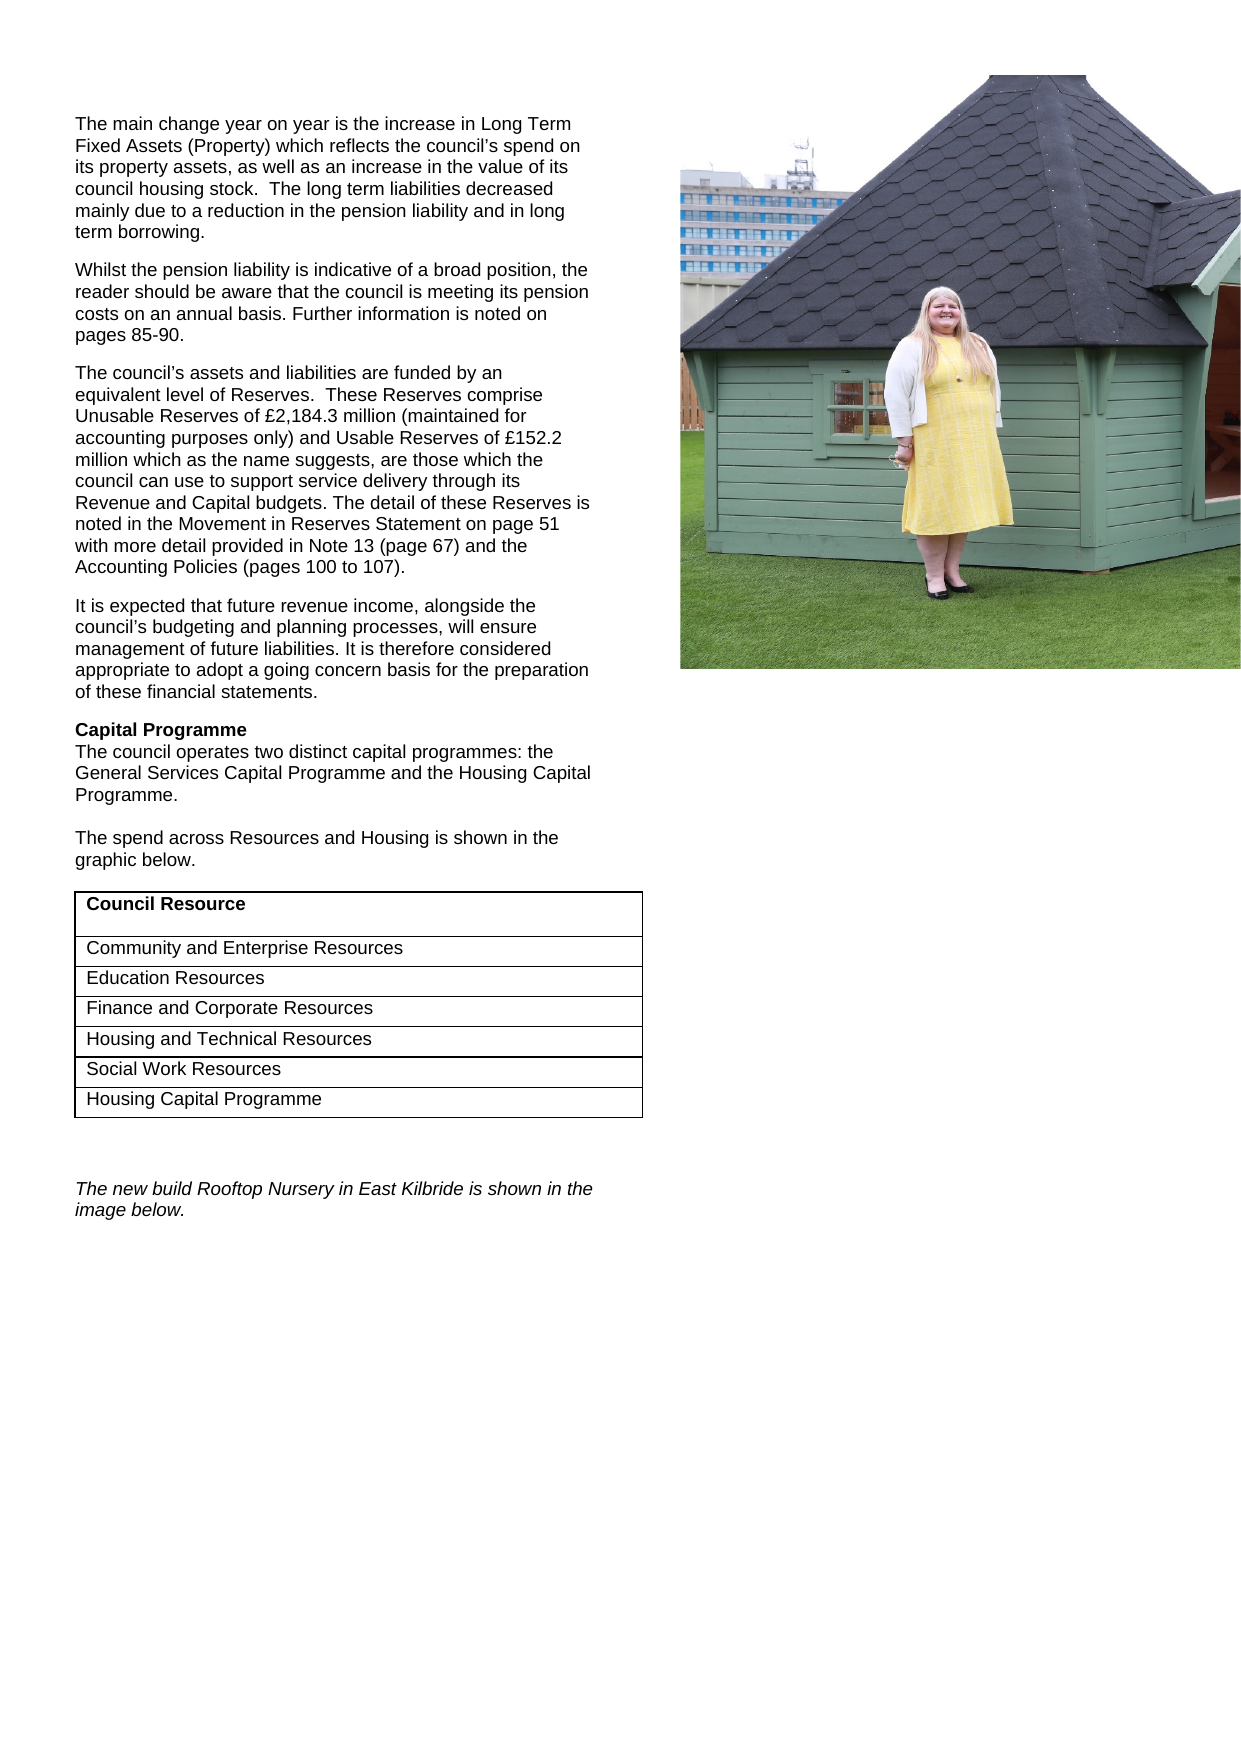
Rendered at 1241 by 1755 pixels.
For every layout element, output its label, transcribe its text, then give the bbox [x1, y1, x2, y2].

subtitle The council operates two distinct capital programmes: the General Services Capital Programme and the Housing Capital Programme. [75, 741, 592, 827]
text The council’s assets and liabilities are funded by an equivalent level of Reserves. These Reserves comprise Unusable Reserves of £2,184.3 million (maintained for accounting purposes only) and Usable Reserves of £152.2 million which as the name suggests, are those which the council can use to support service delivery through its Revenue and Capital budgets. The detail of these Reserves is noted in the Movement in Reserves Statement on page 51 with more detail provided in Note 13 (page 67) and the Accounting Policies (pages 100 to 107). [75, 362, 592, 578]
table_header Council Resource [76, 893, 642, 936]
table_cell Education Resources [76, 967, 642, 996]
table_cell Housing and Technical Resources [76, 1027, 642, 1056]
table_cell Community and Enterprise Resources [76, 937, 642, 966]
text It is expected that future revenue income, alongside the council’s budgeting and planning processes, will ensure management of future liabilities. It is therefore considered appropriate to adopt a going concern basis for the preparation of these financial statements. [75, 594, 592, 702]
table_cell Social Work Resources [76, 1058, 642, 1087]
text Whilst the pension liability is indicative of a broad position, the reader should be aware that the council is meeting its pension costs on an annual basis. Further information is noted on pages 85-90. [75, 259, 592, 346]
table_cell Finance and Corporate Resources [76, 997, 642, 1026]
table_cell Housing Capital Programme [76, 1088, 642, 1117]
subtitle The new build Rooftop Nursery in East Kilbride is shown in the image below. [75, 1178, 605, 1221]
text The main change year on year is the increase in Long Term Fixed Assets (Property) which reflects the council’s spend on its property assets, as well as an increase in the value of its council housing stock. The long term liabilities decreased mainly due to a reduction in the pension liability and in long term borrowing. [75, 113, 592, 243]
subtitle The spend across Resources and Housing is shown in the graphic below. [75, 827, 592, 870]
subtitle Capital Programme [75, 719, 592, 741]
